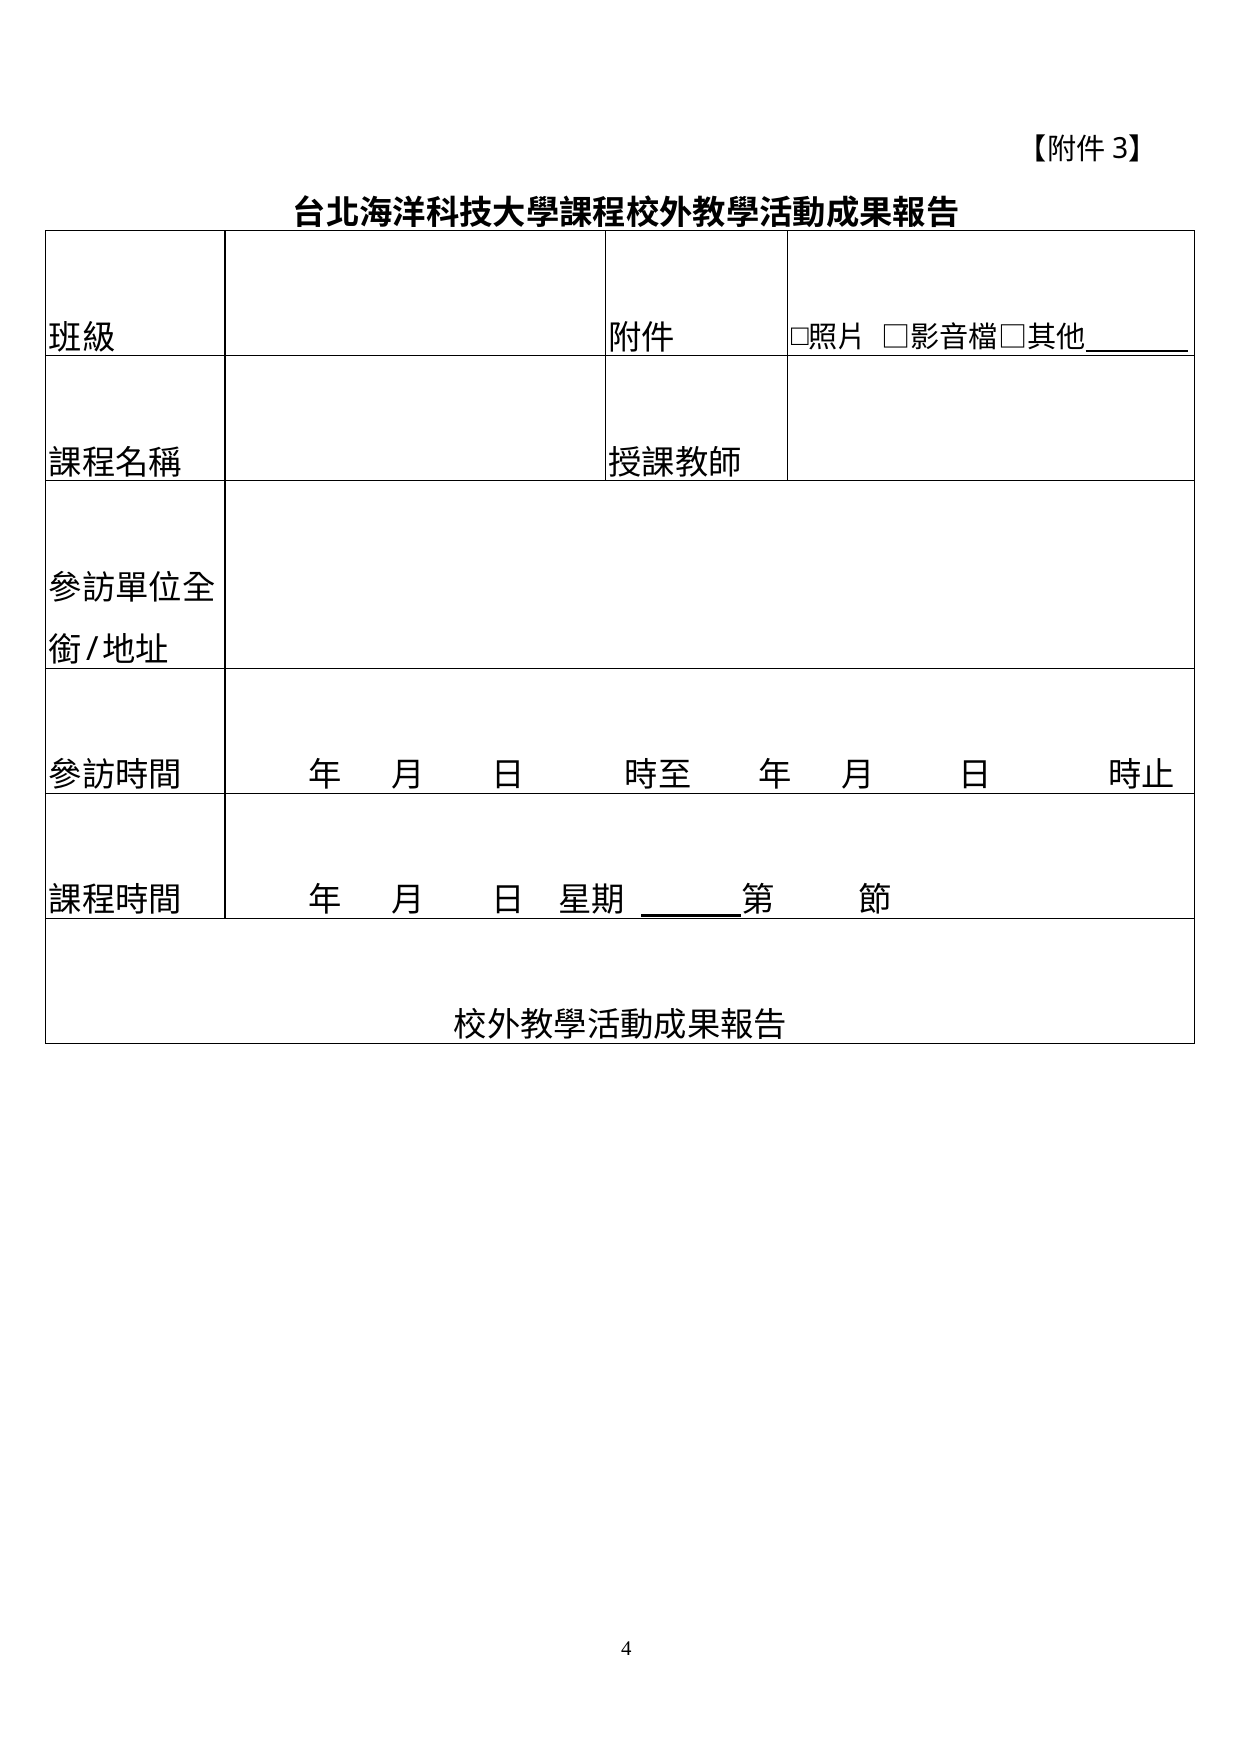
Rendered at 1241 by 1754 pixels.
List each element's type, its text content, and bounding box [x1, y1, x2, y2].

table_cell [226, 356, 605, 480]
table_cell 年 月 日 時至 年 月 日 時止 [226, 669, 1194, 793]
table_cell 課程名稱 [46, 356, 224, 480]
table_cell [226, 481, 1194, 668]
table_cell 年 月 日 星期 第 節 [226, 794, 1194, 918]
table_header 附件 [606, 231, 787, 355]
table_header □照片 □影音檔□其他 [788, 231, 1194, 355]
table_header [226, 231, 605, 355]
table_cell 校外教學活動成果報告 [46, 919, 1194, 1043]
table_header 班級 [46, 231, 224, 355]
table_cell 參訪單位全銜/地址 [46, 481, 224, 668]
text 台北海洋科技大學課程校外教學活動成果報告 [94, 168, 1157, 230]
table_cell 授課教師 [606, 356, 787, 480]
table_cell [788, 356, 1194, 480]
table_cell 參訪時間 [46, 669, 224, 793]
text 【附件3】 [94, 105, 1157, 168]
table_cell 課程時間 [46, 794, 224, 918]
